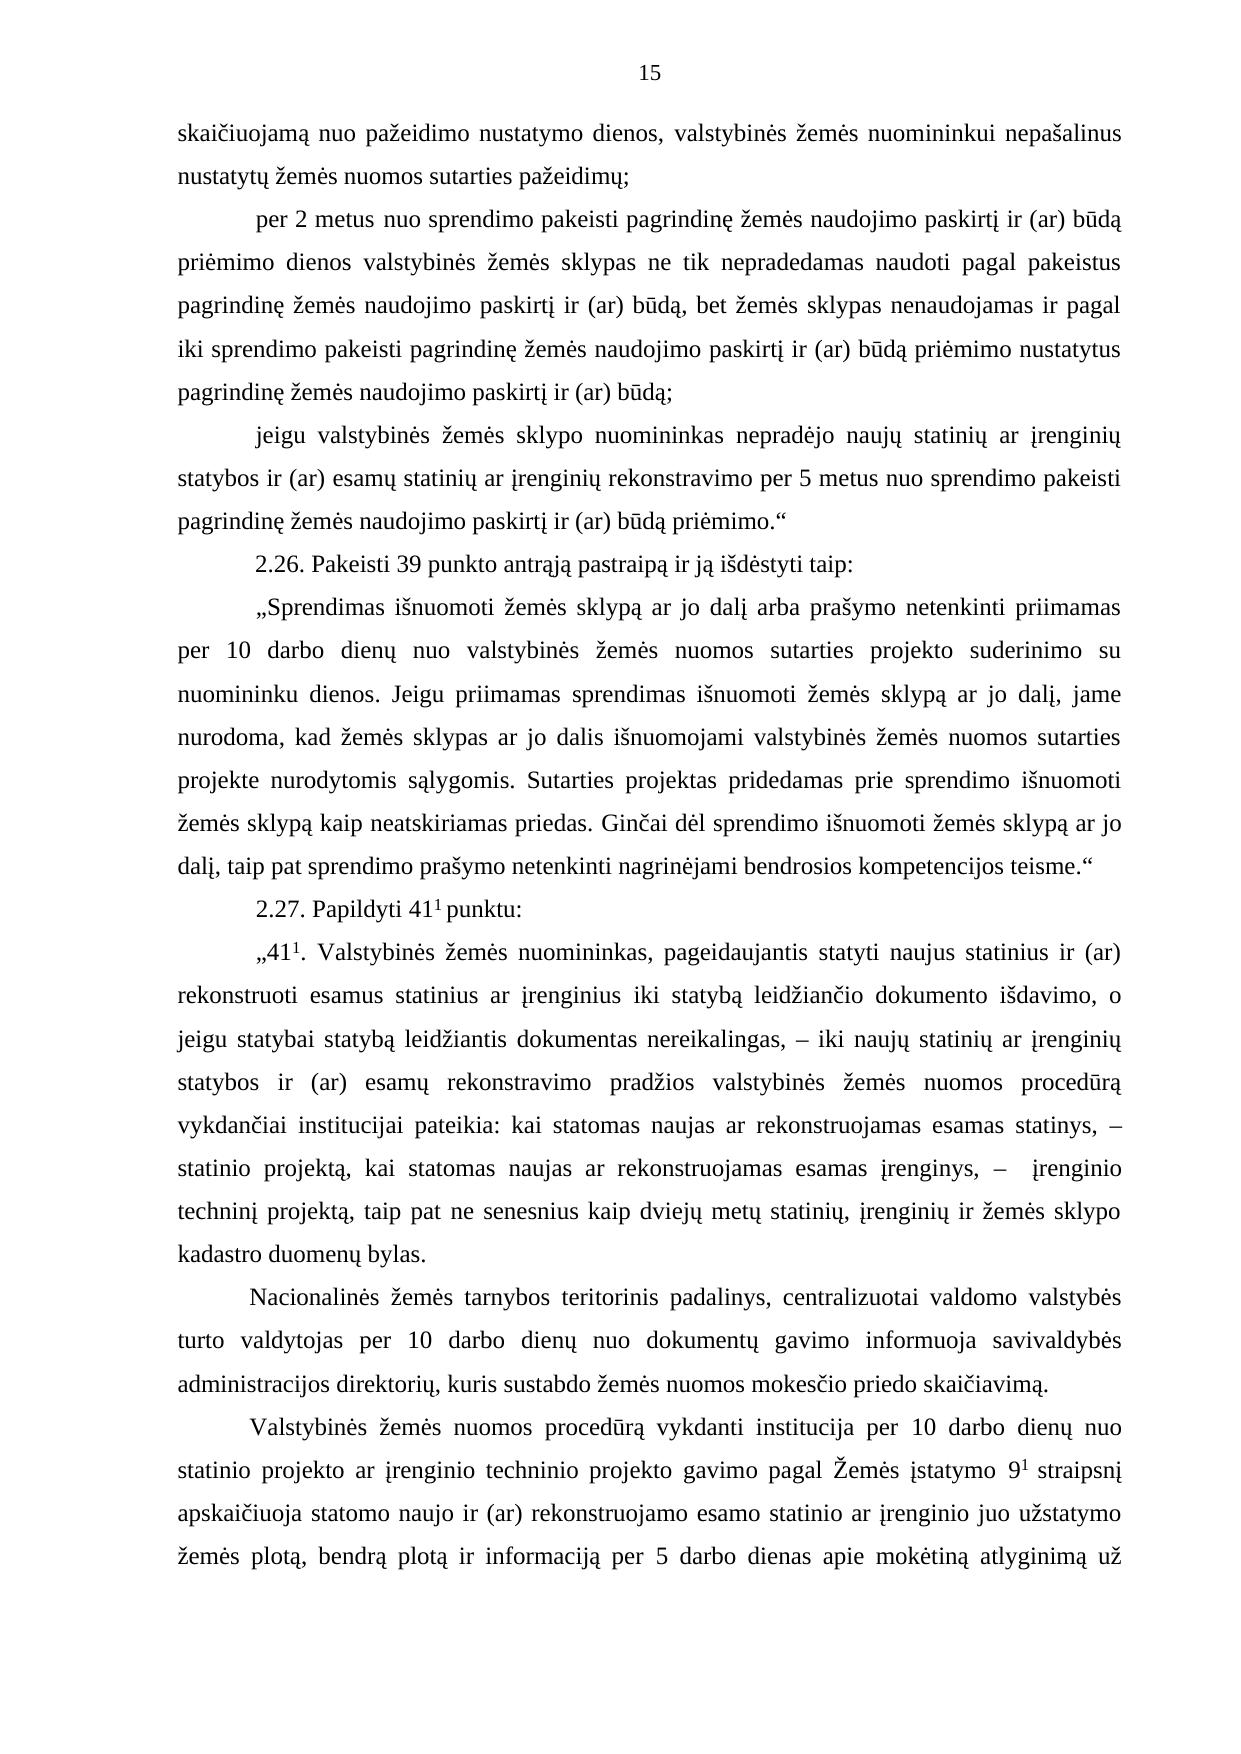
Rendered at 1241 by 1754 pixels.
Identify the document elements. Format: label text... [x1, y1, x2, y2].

text Nacionalinės žemės tarnybos teritorinis padalinys, centralizuotai valdomo valstybės turto valdytojas per 10 darbo dienų nuo dokumentų gavimo informuoja savivaldybės administracijos direktorių, kuris sustabdo žemės nuomos mokesčio priedo skaičiavimą. [177, 1282, 1122, 1397]
text skaičiuojamą nuo pažeidimo nustatymo dienos, valstybinės žemės nuomininkui nepašalinus nustatytų žemės nuomos sutarties pažeidimų; [177, 118, 1122, 190]
text „Sprendimas išnuomoti žemės sklypą ar jo dalį arba prašymo netenkinti priimamas per 10 darbo dienų nuo valstybinės žemės nuomos sutarties projekto suderinimo su nuomininku dienos. Jeigu priimamas sprendimas išnuomoti žemės sklypą ar jo dalį, jame nurodoma, kad žemės sklypas ar jo dalis išnuomojami valstybinės žemės nuomos sutarties projekte nurodytomis sąlygomis. Sutarties projektas pridedamas prie sprendimo išnuomoti žemės sklypą kaip neatskiriamas priedas. Ginčai dėl sprendimo išnuomoti žemės sklypą ar jo dalį, taip pat sprendimo prašymo netenkinti nagrinėjami bendrosios kompetencijos teisme.“ [177, 592, 1122, 880]
text jeigu valstybinės žemės sklypo nuomininkas nepradėjo naujų statinių ar įrenginių statybos ir (ar) esamų statinių ar įrenginių rekonstravimo per 5 metus nuo sprendimo pakeisti pagrindinę žemės naudojimo paskirtį ir (ar) būdą priėmimo.“ [177, 420, 1122, 535]
text Valstybinės žemės nuomos procedūrą vykdanti institucija per 10 darbo dienų nuo statinio projekto ar įrenginio techninio projekto gavimo pagal Žemės įstatymo 91 straipsnį apskaičiuoja statomo naujo ir (ar) rekonstruojamo esamo statinio ar įrenginio juo užstatymo žemės plotą, bendrą plotą ir informaciją per 5 darbo dienas apie mokėtiną atlyginimą už [177, 1412, 1122, 1570]
text „411. Valstybinės žemės nuomininkas, pageidaujantis statyti naujus statinius ir (ar) rekonstruoti esamus statinius ar įrenginius iki statybą leidžiančio dokumento išdavimo, o jeigu statybai statybą leidžiantis dokumentas nereikalingas, – iki naujų statinių ar įrenginių statybos ir (ar) esamų rekonstravimo pradžios valstybinės žemės nuomos procedūrą vykdančiai institucijai pateikia: kai statomas naujas ar rekonstruojamas esamas statinys, – statinio projektą, kai statomas naujas ar rekonstruojamas esamas įrenginys, – įrenginio techninį projektą, taip pat ne senesnius kaip dviejų metų statinių, įrenginių ir žemės sklypo kadastro duomenų bylas. [177, 937, 1122, 1268]
text 2.27. Papildyti 411 punktu: [177, 894, 1122, 923]
text 2.26. Pakeisti 39 punkto antrąją pastraipą ir ją išdėstyti taip: [177, 549, 1122, 578]
text per 2 metus nuo sprendimo pakeisti pagrindinę žemės naudojimo paskirtį ir (ar) būdą priėmimo dienos valstybinės žemės sklypas ne tik nepradedamas naudoti pagal pakeistus pagrindinę žemės naudojimo paskirtį ir (ar) būdą, bet žemės sklypas nenaudojamas ir pagal iki sprendimo pakeisti pagrindinę žemės naudojimo paskirtį ir (ar) būdą priėmimo nustatytus pagrindinę žemės naudojimo paskirtį ir (ar) būdą; [177, 204, 1122, 406]
